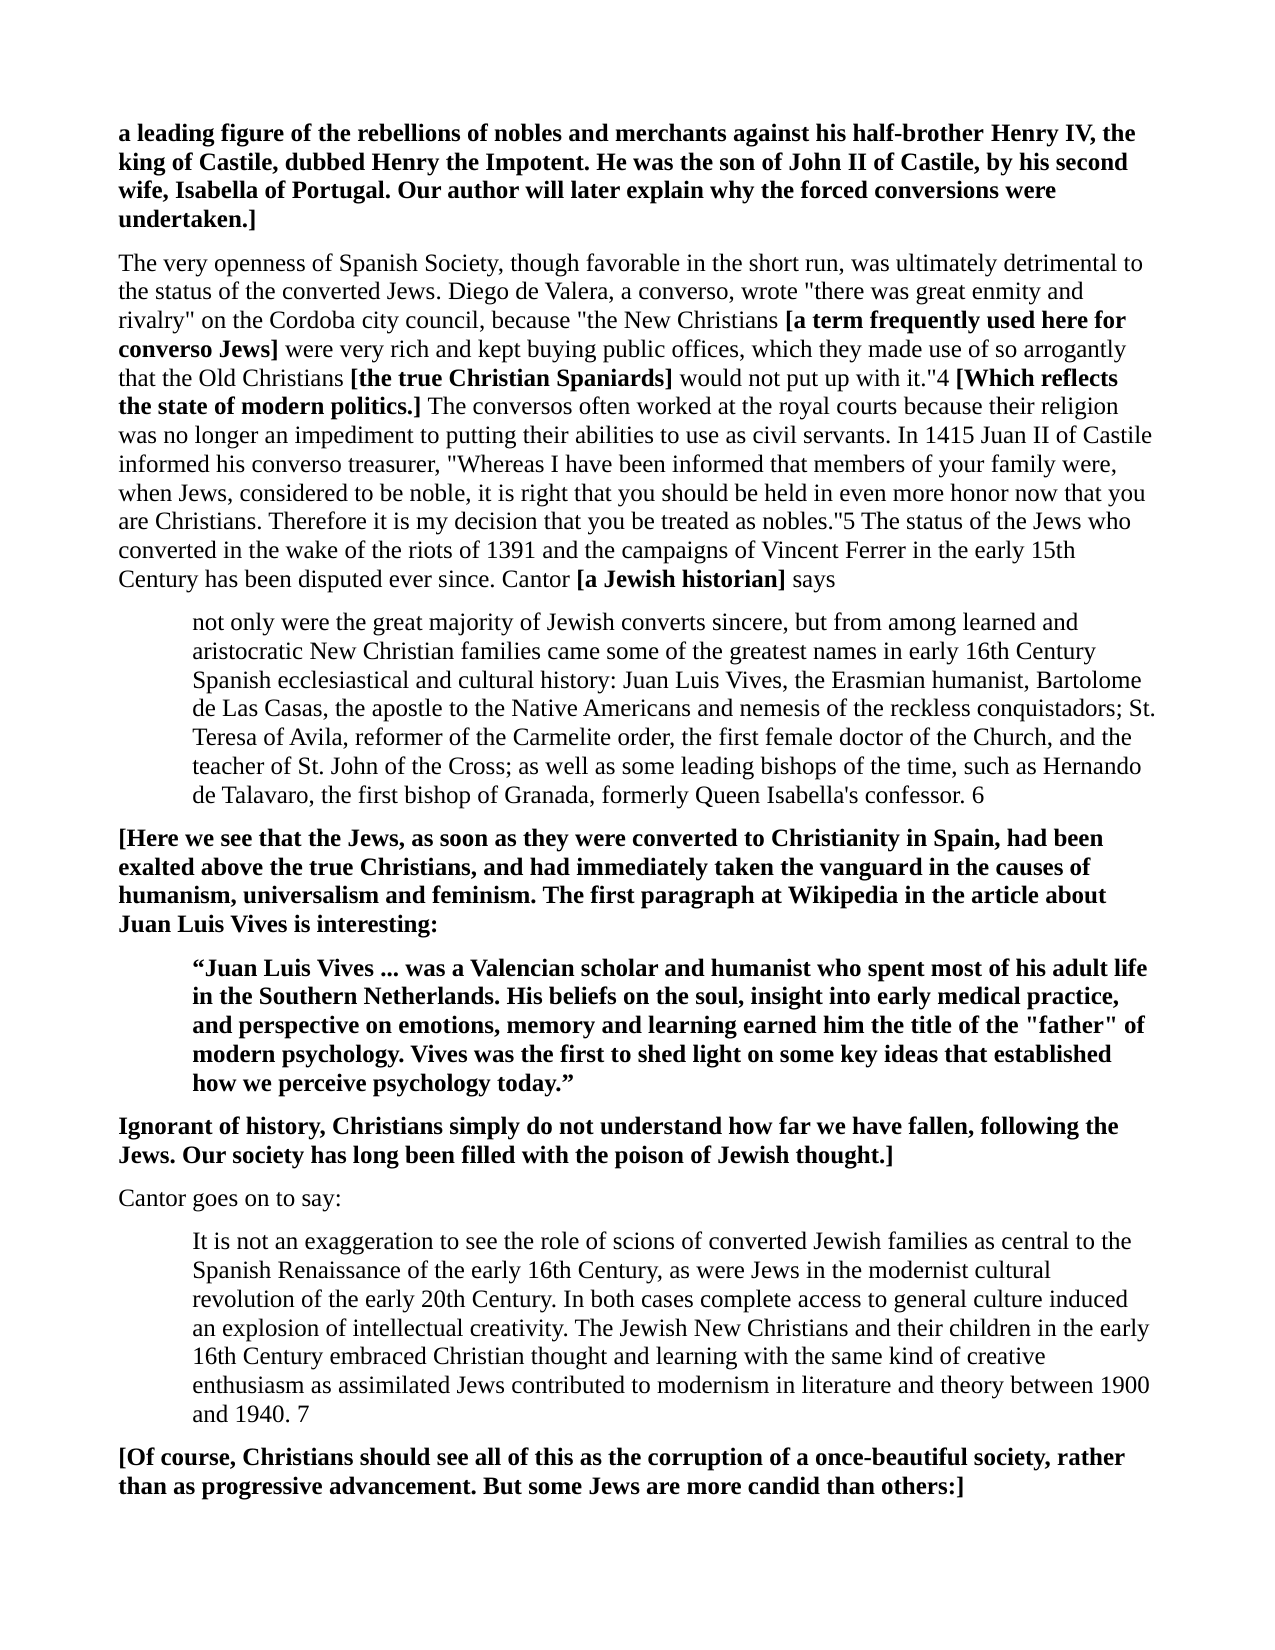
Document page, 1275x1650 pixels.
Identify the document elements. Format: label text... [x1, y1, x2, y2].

text It is not an exaggeration to see the role of scions of converted Jewish families as central to the Spanish Renaissance of the early 16th Century, as were Jews in the modernist cultural revolution of the early 20th Century. In both cases complete access to general culture induced an explosion of intellectual creativity. The Jewish New Christians and their children in the early 16th Century embraced Christian thought and learning with the same kind of creative enthusiasm as assimilated Jews contributed to modernism in literature and theory between 1900 and 1940. 7 [192, 1226, 1157, 1428]
text “Juan Luis Vives ... was a Valencian scholar and humanist who spent most of his adult life in the Southern Netherlands. His beliefs on the soul, insight into early medical practice, and perspective on emotions, memory and learning earned him the title of the "father" of modern psychology. Vives was the first to shed light on some key ideas that established how we perceive psychology today.” [192, 953, 1157, 1096]
text [Of course, Christians should see all of this as the corruption of a once-beautiful society, rather than as progressive advancement. But some Jews are more candid than others:] [118, 1442, 1157, 1500]
text The very openness of Spanish Society, though favorable in the short run, was ultimately detrimental to the status of the converted Jews. Diego de Valera, a converso, wrote "there was great enmity and rivalry" on the Cordoba city council, because "the New Christians [a term frequently used here for converso Jews] were very rich and kept buying public offices, which they made use of so arrogantly that the Old Christians [the true Christian Spaniards] would not put up with it."4 [Which reflects the state of modern politics.] The conversos often worked at the royal courts because their religion was no longer an impediment to putting their abilities to use as civil servants. In 1415 Juan II of Castile informed his converso treasurer, "Whereas I have been informed that members of your family were, when Jews, considered to be noble, it is right that you should be held in even more honor now that you are Christians. Therefore it is my decision that you be treated as nobles.''5 The status of the Jews who converted in the wake of the riots of 1391 and the campaigns of Vincent Ferrer in the early 15th Century has been disputed ever since. Cantor [a Jewish historian] says [118, 248, 1157, 593]
text Ignorant of history, Christians simply do not understand how far we have fallen, following the Jews. Our society has long been filled with the poison of Jewish thought.] [118, 1111, 1157, 1168]
text Cantor goes on to say: [118, 1183, 1157, 1212]
text [Here we see that the Jews, as soon as they were converted to Christianity in Spain, had been exalted above the true Christians, and had immediately taken the vanguard in the causes of humanism, universalism and feminism. The first paragraph at Wikipedia in the article about Juan Luis Vives is interesting: [118, 823, 1157, 938]
text not only were the great majority of Jewish converts sincere, but from among learned and aristocratic New Christian families came some of the greatest names in early 16th Century Spanish ecclesiastical and cultural history: Juan Luis Vives, the Erasmian humanist, Bartolome de Las Casas, the apostle to the Native Americans and nemesis of the reckless conquistadors; St. Teresa of Avila, reformer of the Carmelite order, the first female doctor of the Church, and the teacher of St. John of the Cross; as well as some leading bishops of the time, such as Hernando de Talavaro, the first bishop of Granada, formerly Queen Isabella's confessor. 6 [192, 607, 1157, 808]
text a leading figure of the rebellions of nobles and merchants against his half-brother Henry IV, the king of Castile, dubbed Henry the Impotent. He was the son of John II of Castile, by his second wife, Isabella of Portugal. Our author will later explain why the forced conversions were undertaken.] [118, 118, 1157, 233]
